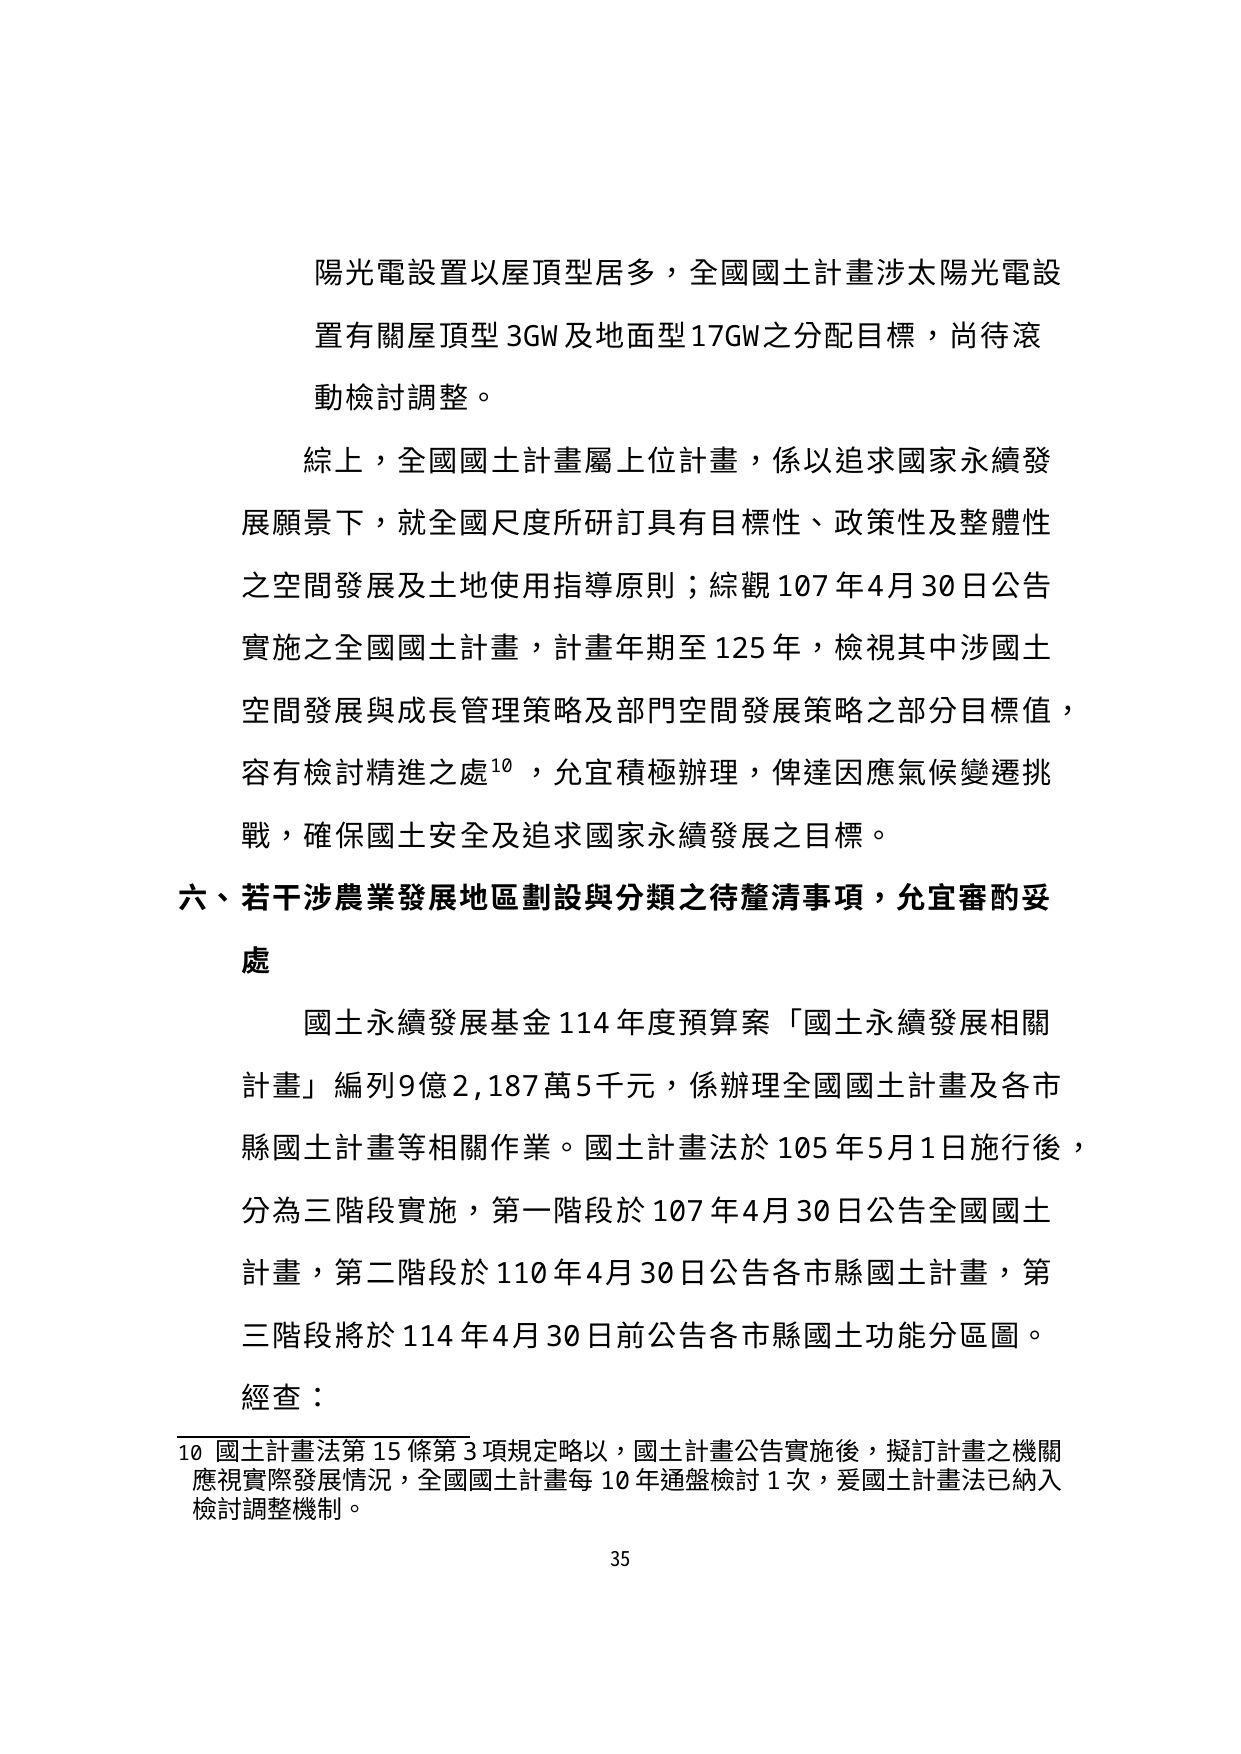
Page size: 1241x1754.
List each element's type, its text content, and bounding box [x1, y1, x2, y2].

list 陽光電設置以屋頂型居多，全國國土計畫涉太陽光電設置有關屋頂型3GW及地面型17GW之分配目標，尚待滾動檢討調整。 [266, 229, 1063, 417]
text 六、若干涉農業發展地區劃設與分類之待釐清事項，允宜審酌妥處 [177, 854, 1063, 979]
text 國土永續發展基金114年度預算案「國土永續發展相關計畫」編列9億2,187萬5千元，係辦理全國國土計畫及各市縣國土計畫等相關作業。國土計畫法於105年5月1日施行後，分為三階段實施，第一階段於107年4月30日公告全國國土計畫，第二階段於110年4月30日公告各市縣國土計畫，第三階段將於114年4月30日前公告各市縣國土功能分區圖。經查： [236, 979, 1063, 1417]
text 國土計畫法第15條第3項規定略以，國土計畫公告實施後，擬訂計畫之機關應視實際發展情況，全國國土計畫每10年通盤檢討1次，爰國土計畫法已納入檢討調整機制。 [177, 1437, 1063, 1525]
text 綜上，全國國土計畫屬上位計畫，係以追求國家永續發展願景下，就全國尺度所研訂具有目標性、政策性及整體性之空間發展及土地使用指導原則；綜觀107年4月30日公告實施之全國國土計畫，計畫年期至125年，檢視其中涉國土空間發展與成長管理策略及部門空間發展策略之部分目標值，容有檢討精進之處，允宜積極辦理，俾達因應氣候變遷挑戰，確保國土安全及追求國家永續發展之目標。 [236, 417, 1063, 854]
